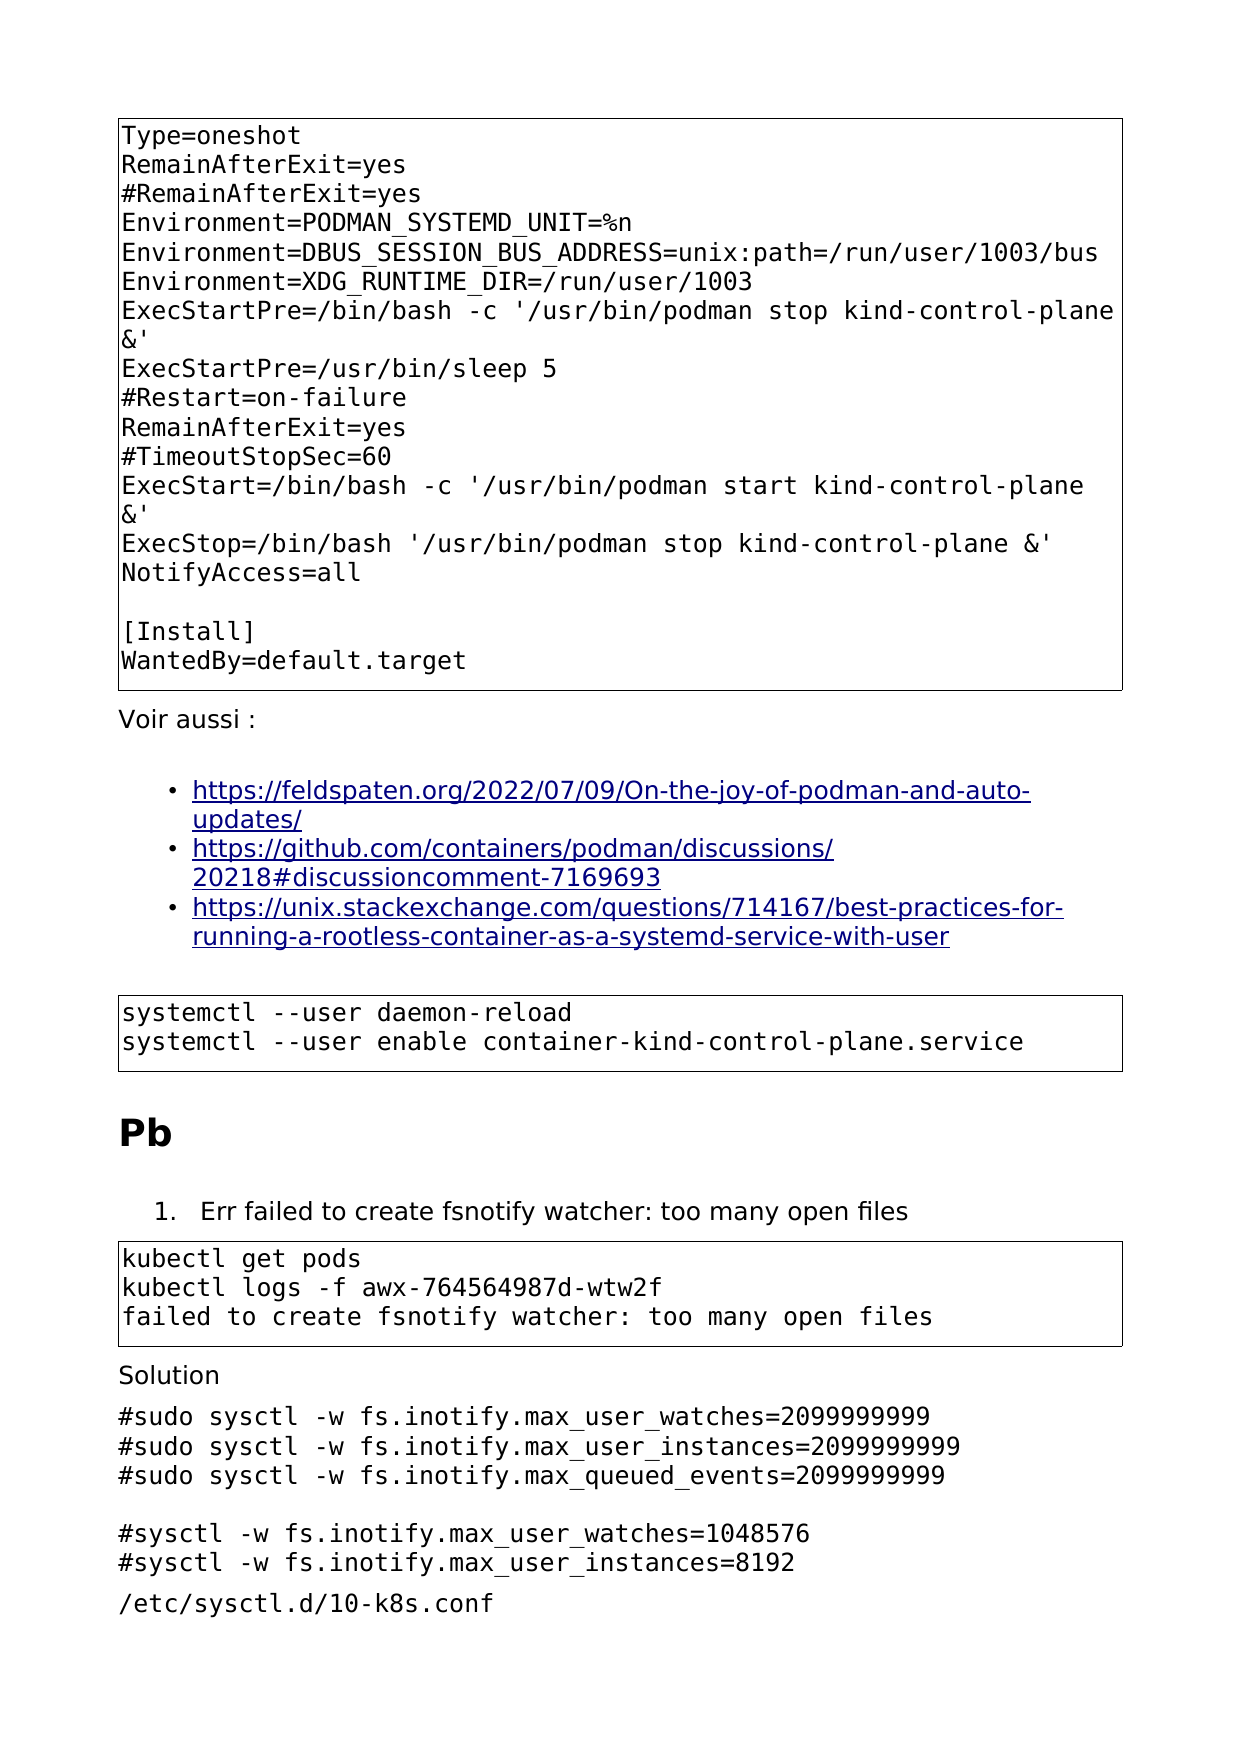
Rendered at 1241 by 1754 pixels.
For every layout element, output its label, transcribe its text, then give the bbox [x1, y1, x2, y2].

table_header Type=oneshot RemainAfterExit=yes #RemainAfterExit=yes Environment=PODMAN_SYSTEMD_UNIT=%n Environment=DBUS_SESSION_BUS_ADDRESS=unix:path=/run/user/1003/bus Environment=XDG_RUNTIME_DIR=/run/user/1003 ExecStartPre=/bin/bash -c '/usr/bin/podman stop kind-control-plane &' ExecStartPre=/usr/bin/sleep 5 #Restart=on-failure RemainAfterExit=yes #TimeoutStopSec=60 ExecStart=/bin/bash -c '/usr/bin/podman start kind-control-plane &' ExecStop=/bin/bash '/usr/bin/podman stop kind-control-plane &' NotifyAccess=all [Install] WantedBy=default.target [119, 119, 1122, 690]
list Err failed to create fsnotify watcher: too many open files [177, 1197, 1122, 1226]
list https://github.com/containers/podman/discussions/20218#discussioncomment-7169693 [177, 834, 1122, 893]
text #sudo sysctl -w fs.inotify.max_user_watches=2099999999 #sudo sysctl -w fs.inotify.max_user_instances=2099999999 #sudo sysctl -w fs.inotify.max_queued_events=2099999999 #sysctl -w fs.inotify.max_user_watches=1048576 #sysctl -w fs.inotify.max_user_instances=8192 [118, 1403, 1122, 1578]
table_header kubectl get pods kubectl logs -f awx-764564987d-wtw2f failed to create fsnotify watcher: too many open files [119, 1242, 1122, 1346]
subtitle Pb [118, 1111, 1122, 1155]
list https://feldspaten.org/2022/07/09/On-the-joy-of-podman-and-auto-updates/ [177, 776, 1122, 834]
list https://unix.stackexchange.com/questions/714167/best-practices-for-running-a-rootless-container-as-a-systemd-service-with-user [177, 893, 1122, 951]
table_header systemctl --user daemon-reload systemctl --user enable container-kind-control-plane.service [119, 996, 1122, 1071]
text Voir aussi : [118, 705, 1122, 734]
text /etc/sysctl.d/10-k8s.conf [118, 1589, 1122, 1618]
text Solution [118, 1361, 1122, 1390]
